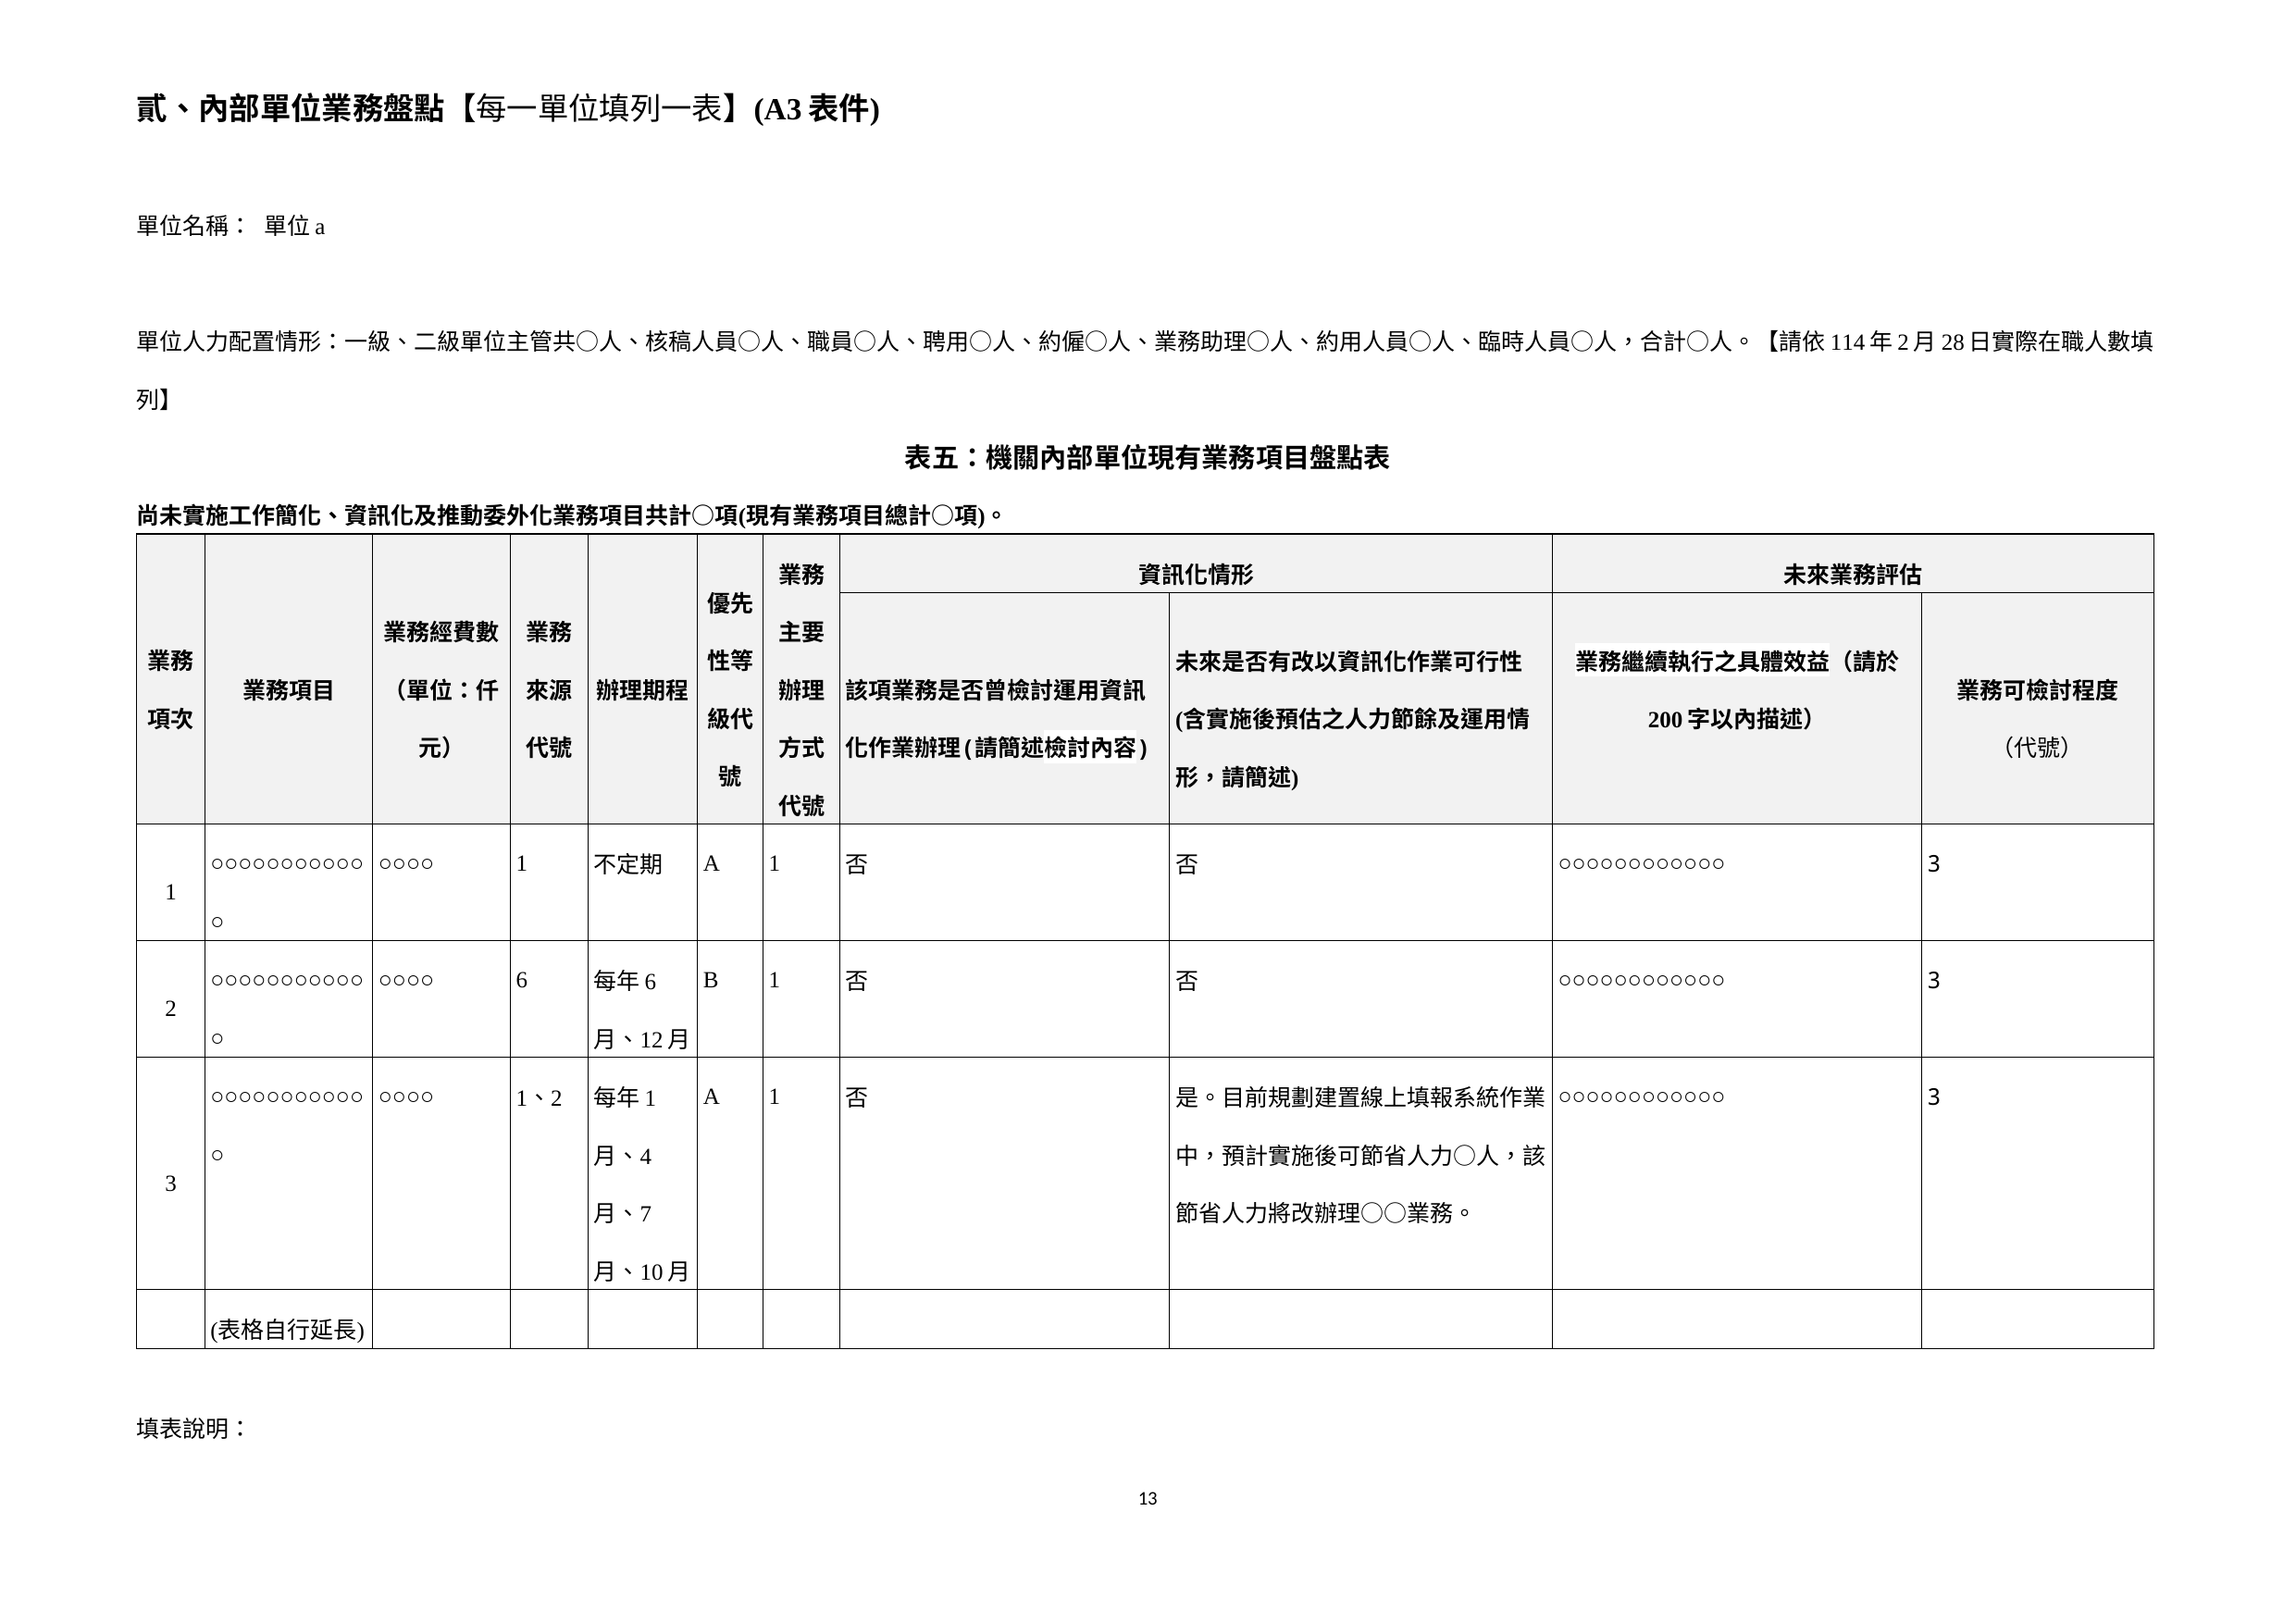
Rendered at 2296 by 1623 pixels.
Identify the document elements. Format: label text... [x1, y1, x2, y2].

text 貳、內部單位業務盤點【每一單位填列一表】(A3表件) [137, 84, 2182, 129]
table_cell 1 [137, 824, 205, 940]
table_cell [1553, 1290, 1921, 1348]
table_cell 3 [137, 1058, 205, 1289]
text 填表說明： [137, 1406, 2173, 1445]
table_cell (表格自行延長) [205, 1290, 372, 1348]
table_header 業務項目 [205, 535, 372, 824]
table_cell 是。目前規劃建置線上填報系統作業中，預計實施後可節省人力○人，該節省人力將改辦理○○業務。 [1170, 1058, 1552, 1289]
table_cell 否 [1170, 941, 1552, 1057]
table_cell 業務繼續執行之具體效益（請於200字以內描述） [1553, 593, 1921, 824]
table_cell ○○○○○○○○○○○○ [205, 1058, 372, 1289]
table_cell 每年6月、12月 [589, 941, 697, 1057]
table_cell A [698, 824, 763, 940]
table_cell ○○○○○○○○○○○○ [1553, 941, 1921, 1057]
table_cell 3 [1922, 941, 2153, 1057]
table_cell ○○○○ [373, 941, 510, 1057]
text 表五：機關內部單位現有業務項目盤點表 [137, 417, 2159, 476]
text 單位名稱： 單位a [137, 186, 2159, 244]
table_cell 3 [1922, 824, 2153, 940]
table_cell [763, 1290, 839, 1348]
table_cell ○○○○ [373, 824, 510, 940]
table_cell 不定期 [589, 824, 697, 940]
table_header 未來業務評估 [1553, 535, 2153, 592]
table_cell [589, 1290, 697, 1348]
table_cell 1 [511, 824, 588, 940]
table_cell [1170, 1290, 1552, 1348]
table_header 業務來源代號 [511, 535, 588, 824]
table_cell 2 [137, 941, 205, 1057]
table_cell 否 [840, 941, 1169, 1057]
table_cell 6 [511, 941, 588, 1057]
table_cell [373, 1290, 510, 1348]
table_cell [698, 1290, 763, 1348]
text 尚未實施工作簡化、資訊化及推動委外化業務項目共計○項(現有業務項目總計○項)。 [137, 476, 2159, 533]
table_cell 否 [840, 824, 1169, 940]
table_cell 每年1月、4月、7月、10月 [589, 1058, 697, 1289]
table_cell ○○○○○○○○○○○○ [205, 824, 372, 940]
table_cell 1 [763, 941, 839, 1057]
table_cell [1922, 1290, 2153, 1348]
table_cell 1、2 [511, 1058, 588, 1289]
table_cell 業務可檢討程度 （代號） [1922, 593, 2153, 824]
text 單位人力配置情形：一級、二級單位主管共○人、核稿人員○人、職員○人、聘用○人、約僱○人、業務助理○人、約用人員○人、臨時人員○人，合計○人。【請依114年2月28日實際在職人數填列】 [137, 302, 2159, 417]
table_header 辦理期程 [589, 535, 697, 824]
table_header 優先性等級代號 [698, 535, 763, 824]
table_cell 否 [1170, 824, 1552, 940]
table_cell 該項業務是否曾檢討運用資訊化作業辦理(請簡述檢討內容) [840, 593, 1169, 824]
table_cell ○○○○○○○○○○○○ [205, 941, 372, 1057]
table_cell ○○○○ [373, 1058, 510, 1289]
table_cell 1 [763, 1058, 839, 1289]
table_cell ○○○○○○○○○○○○ [1553, 824, 1921, 940]
table_header 業務主要辦理方式代號 [763, 535, 839, 824]
table_cell 否 [840, 1058, 1169, 1289]
table_header 業務經費數 （單位：仟元） [373, 535, 510, 824]
table_cell [511, 1290, 588, 1348]
table_cell A [698, 1058, 763, 1289]
table_cell [840, 1290, 1169, 1348]
table_cell B [698, 941, 763, 1057]
table_header 業務 項次 [137, 535, 205, 824]
table_cell 未來是否有改以資訊化作業可行性 (含實施後預估之人力節餘及運用情形，請簡述) [1170, 593, 1552, 824]
table_cell 3 [1922, 1058, 2153, 1289]
table_cell 1 [763, 824, 839, 940]
table_header 資訊化情形 [840, 535, 1552, 592]
table_cell ○○○○○○○○○○○○ [1553, 1058, 1921, 1289]
table_cell [137, 1290, 205, 1348]
